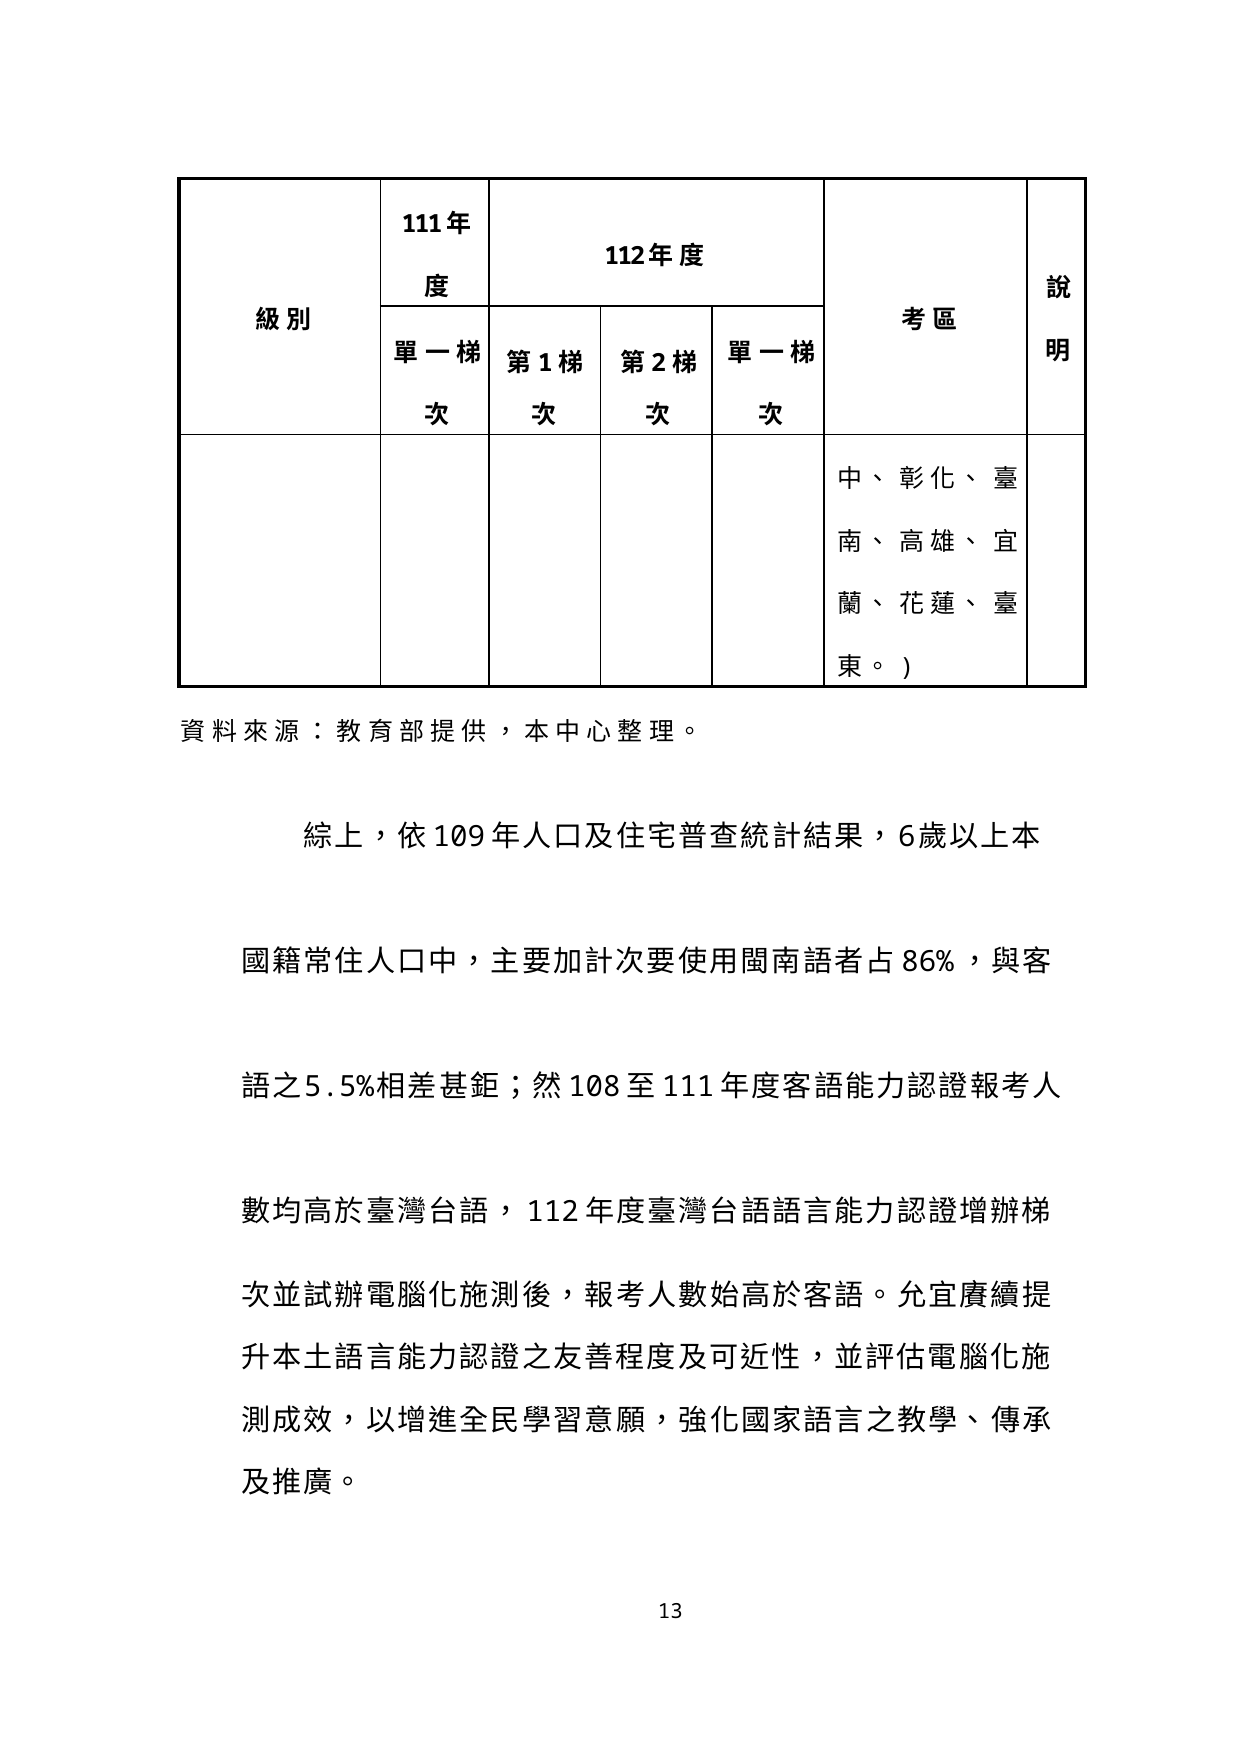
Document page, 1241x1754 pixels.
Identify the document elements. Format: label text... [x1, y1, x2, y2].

table_cell 第2梯次 [601, 307, 711, 433]
table_cell [1028, 435, 1084, 685]
table_cell - [381, 435, 488, 685]
table_cell [181, 435, 380, 685]
table_cell 單一梯次 [713, 307, 823, 433]
table_cell - [490, 435, 600, 685]
table_cell - [601, 435, 711, 685]
table_header 111年度 [381, 180, 488, 305]
table_header 112年度 [490, 180, 823, 305]
text 綜上，依109年人口及住宅普查統計結果，6歲以上本國籍常住人口中，主要加計次要使用閩南語者占86%，與客語之5.5%相差甚鉅；然108至111年度客語能力認證報考人數均高於臺灣台語，112年度臺灣台語語言能力認證增辦梯次並試辦電腦化施測後，報考人數始高於客語。允宜賡續提升本土語言能力認證之友善程度及可近性，並評估電腦化施測成效，以增進全民學習意願，強化國家語言之教學、傳承及推廣。 [236, 751, 1063, 1501]
table_cell 第1梯次 [490, 307, 600, 433]
table_cell [713, 435, 823, 685]
table_header 級別 [181, 180, 380, 433]
table_cell 中、彰化、臺南、高雄、宜蘭、花蓮、臺東。) [825, 435, 1026, 685]
table_header 說明 [1028, 180, 1084, 433]
text 資料來源：教育部提供，本中心整理。 [177, 688, 1063, 751]
table_header 考區 [825, 180, 1026, 433]
table_cell 單一梯次 [381, 307, 488, 433]
